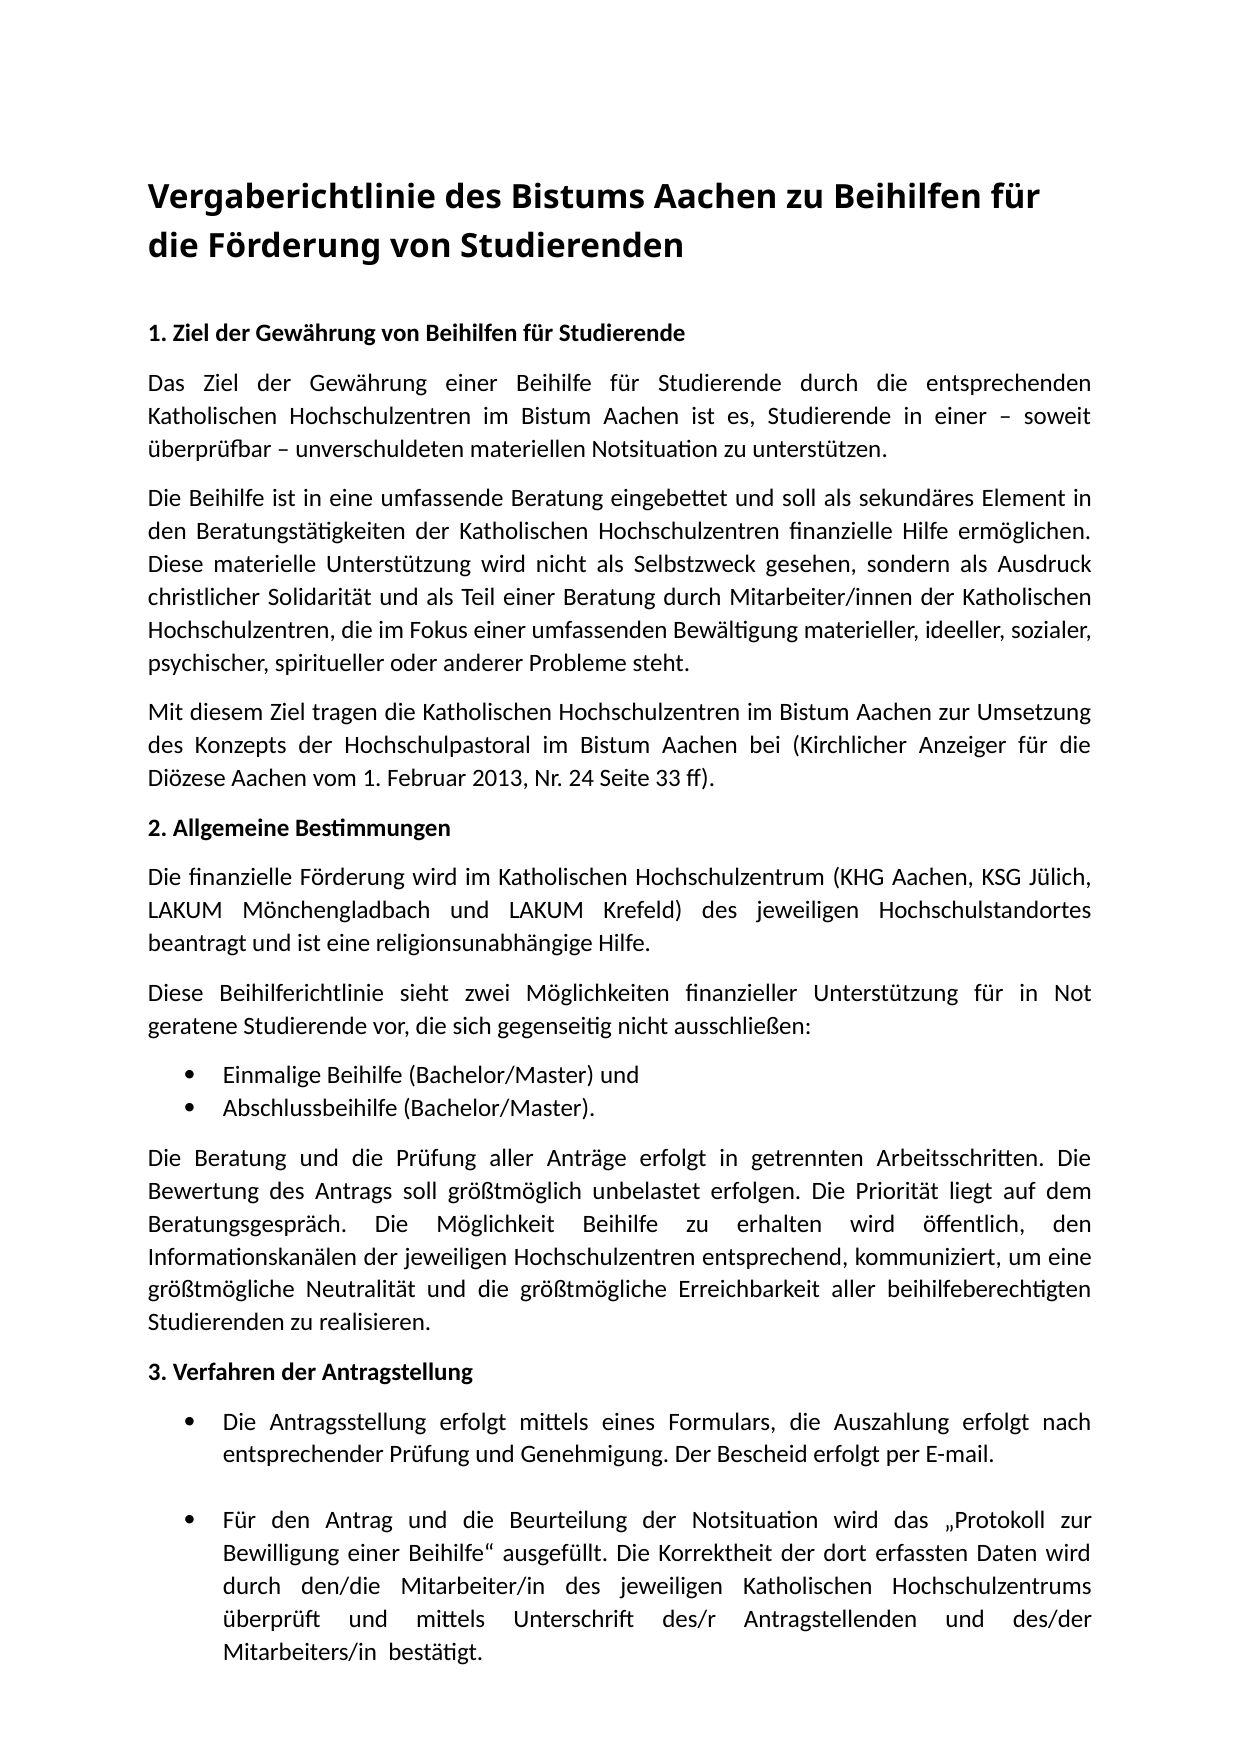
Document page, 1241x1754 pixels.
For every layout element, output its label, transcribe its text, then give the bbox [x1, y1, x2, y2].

list Abschlussbeihilfe (Bachelor/Master). [185, 1092, 1093, 1123]
subtitle Vergaberichtlinie des Bistums Aachen zu Beihilfen für die Förderung von Studierenden [148, 173, 1093, 267]
text Mit diesem Ziel tragen die Katholischen Hochschulzentren im Bistum Aachen zur Umsetzung des Konzepts der Hochschulpastoral im Bistum Aachen bei (Kirchlicher Anzeiger für die Diözese Aachen vom 1. Februar 2013, Nr. 24 Seite 33 ff). [148, 697, 1093, 793]
text Diese Beihilferichtlinie sieht zwei Möglichkeiten finanzieller Unterstützung für in Not geratene Studierende vor, die sich gegenseitig nicht ausschließen: [148, 977, 1093, 1040]
text 3. Verfahren der Antragstellung [148, 1356, 1093, 1387]
text 2. Allgemeine Bestimmungen [148, 812, 1093, 842]
list Die Antragsstellung erfolgt mittels eines Formulars, die Auszahlung erfolgt nach entsprechender Prüfung und Genehmigung. Der Bescheid erfolgt per E-mail. [185, 1406, 1093, 1469]
list Für den Antrag und die Beurteilung der Notsituation wird das „Protokoll zur Bewilligung einer Beihilfe“ ausgefüllt. Die Korrektheit der dort erfassten Daten wird durch den/die Mitarbeiter/in des jeweiligen Katholischen Hochschulzentrums überprüft und mittels Unterschrift des/r Antragstellenden und des/der Mitarbeiters/in bestätigt. [185, 1504, 1093, 1667]
text Die Beihilfe ist in eine umfassende Beratung eingebettet und soll als sekundäres Element in den Beratungstätigkeiten der Katholischen Hochschulzentren finanzielle Hilfe ermöglichen. Diese materielle Unterstützung wird nicht als Selbstzweck gesehen, sondern als Ausdruck christlicher Solidarität und als Teil einer Beratung durch Mitarbeiter/innen der Katholischen Hochschul­zentren, die im Fokus einer umfassenden Bewältigung materieller, ideeller, sozialer, psychischer, spiritueller oder anderer Probleme steht. [148, 482, 1093, 677]
list Einmalige Beihilfe (Bachelor/Master) und [185, 1059, 1093, 1090]
text 1. Ziel der Gewährung von Beihilfen für Studierende [148, 317, 1093, 348]
text Die Beratung und die Prüfung aller Anträge erfolgt in getrennten Arbeitsschritten. Die Bewertung des Antrags soll größtmöglich unbelastet erfolgen. Die Priorität liegt auf dem Beratungsgespräch. Die Möglichkeit Beihilfe zu erhalten wird öffentlich, den Informationskanälen der jeweiligen Hochschulzentren entsprechend, kommuniziert, um eine größtmögliche Neutralität und die größtmögliche Erreichbarkeit aller beihilfeberechtigten Studierenden zu realisieren. [148, 1142, 1093, 1337]
text Das Ziel der Gewährung einer Beihilfe für Studierende durch die entsprechenden Katholischen Hochschulzentren im Bistum Aachen ist es, Studierende in einer – soweit überprüfbar – unverschuldeten materiellen Notsituation zu unterstützen. [148, 367, 1093, 463]
text Die finanzielle Förderung wird im Katholischen Hochschulzentrum (KHG Aachen, KSG Jülich, LAKUM Mönchengladbach und LAKUM Krefeld) des jeweiligen Hochschulstandortes beantragt und ist eine religionsunabhängige Hilfe. [148, 862, 1093, 958]
